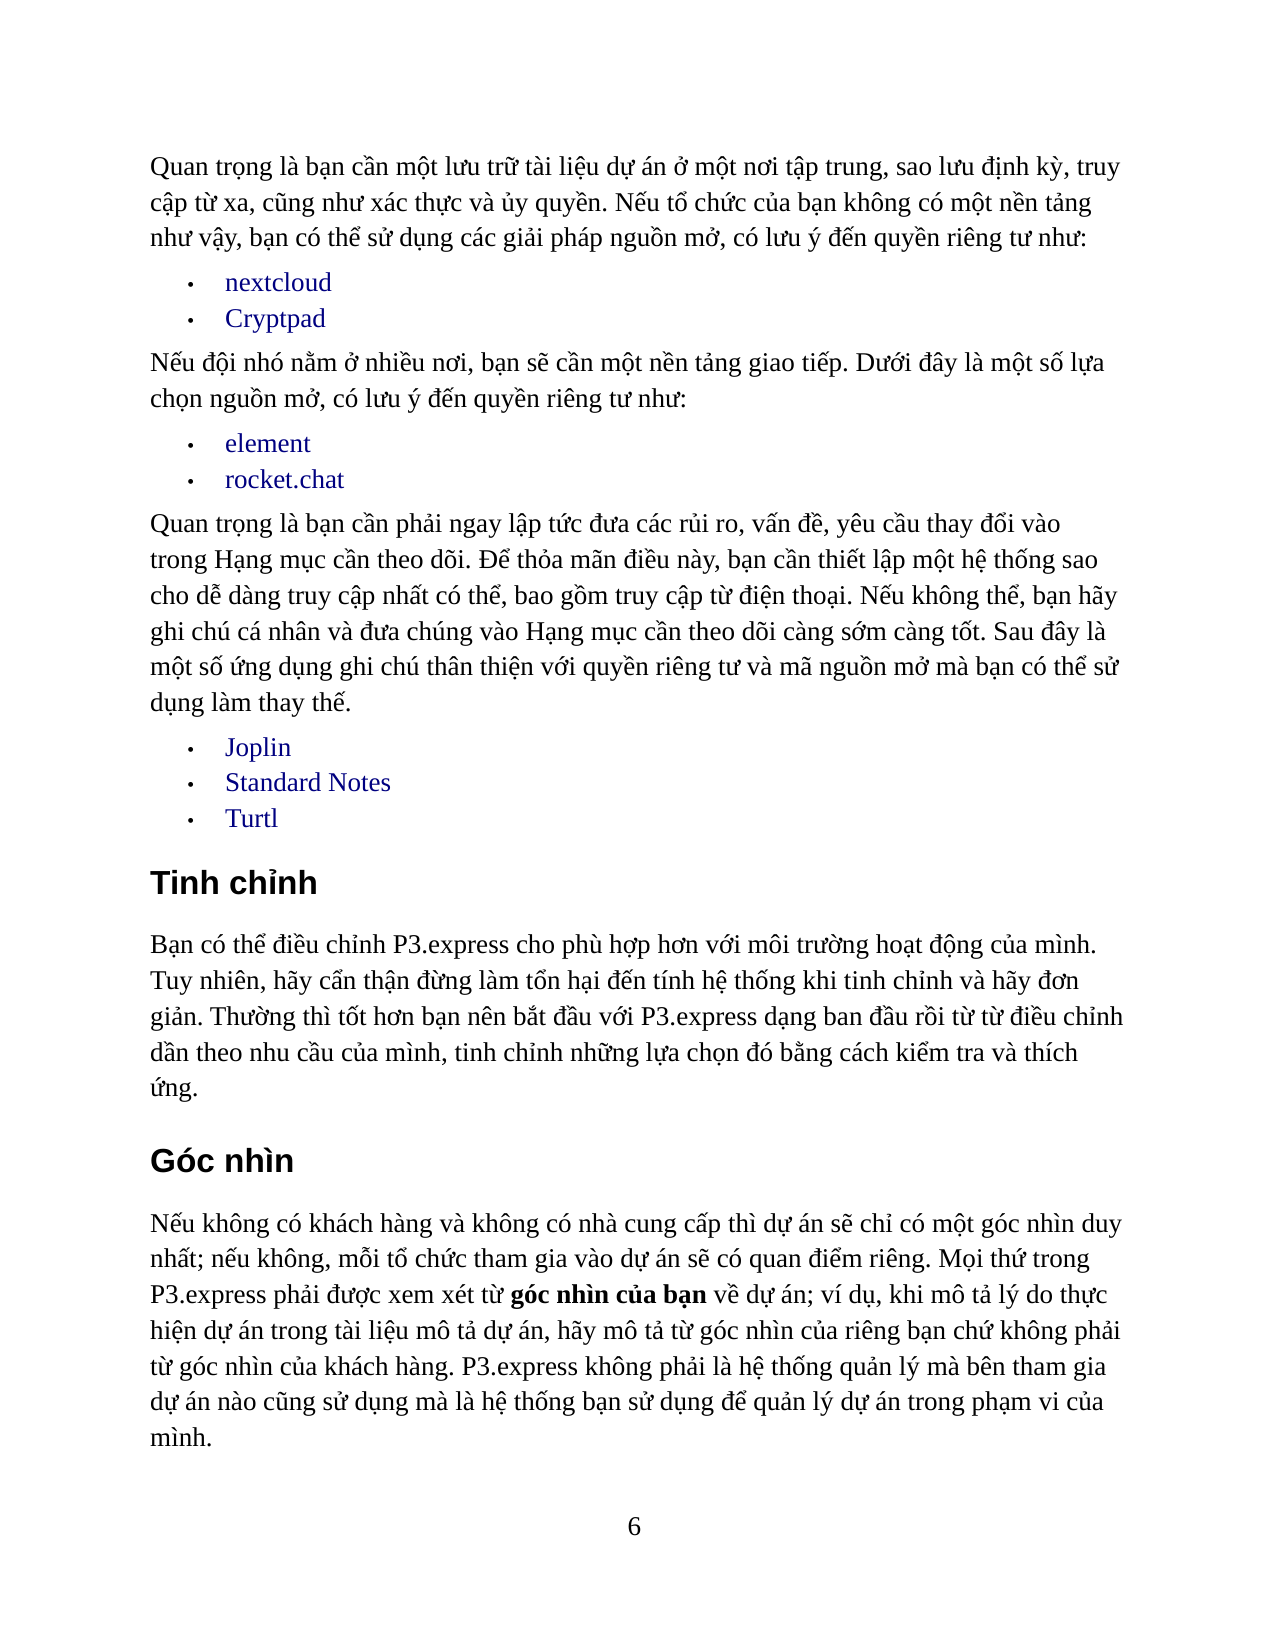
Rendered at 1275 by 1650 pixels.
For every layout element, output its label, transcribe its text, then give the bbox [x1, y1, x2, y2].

list Standard Notes [187, 766, 1125, 798]
subtitle Tinh chỉnh [150, 863, 1125, 901]
text Nếu không có khách hàng và không có nhà cung cấp thì dự án sẽ chỉ có một góc nhìn duy nhất; nếu không, mỗi tổ chức tham gia vào dự án sẽ có quan điểm riêng. Mọi thứ trong P3.express phải được xem xét từ góc nhìn của bạn về dự án; ví dụ, khi mô tả lý do thực hiện dự án trong tài liệu mô tả dự án, hãy mô tả từ góc nhìn của riêng bạn chứ không phải từ góc nhìn của khách hàng. P3.express không phải là hệ thống quản lý mà bên tham gia dự án nào cũng sử dụng mà là hệ thống bạn sử dụng để quản lý dự án trong phạm vi của mình. [150, 1207, 1125, 1452]
text Bạn có thể điều chỉnh P3.express cho phù hợp hơn với môi trường hoạt động của mình. Tuy nhiên, hãy cẩn thận đừng làm tổn hại đến tính hệ thống khi tinh chỉnh và hãy đơn giản. Thường thì tốt hơn bạn nên bắt đầu với P3.express dạng ban đầu rồi từ từ điều chỉnh dần theo nhu cầu của mình, tinh chỉnh những lựa chọn đó bằng cách kiểm tra và thích ứng. [150, 928, 1125, 1103]
list Cryptpad [187, 302, 1125, 333]
list element [187, 427, 1125, 458]
list Joplin [187, 731, 1125, 762]
text Quan trọng là bạn cần phải ngay lập tức đưa các rủi ro, vấn đề, yêu cầu thay đổi vào trong Hạng mục cần theo dõi. Để thỏa mãn điều này, bạn cần thiết lập một hệ thống sao cho dễ dàng truy cập nhất có thể, bao gồm truy cập từ điện thoại. Nếu không thể, bạn hãy ghi chú cá nhân và đưa chúng vào Hạng mục cần theo dõi càng sớm càng tốt. Sau đây là một số ứng dụng ghi chú thân thiện với quyền riêng tư và mã nguồn mở mà bạn có thể sử dụng làm thay thế. [150, 507, 1125, 717]
list rocket.chat [187, 463, 1125, 494]
list nextcloud [187, 266, 1125, 297]
subtitle Góc nhìn [150, 1141, 1125, 1179]
text Nếu đội nhó nằm ở nhiều nơi, bạn sẽ cần một nền tảng giao tiếp. Dưới đây là một số lựa chọn nguồn mở, có lưu ý đến quyền riêng tư như: [150, 347, 1125, 413]
list Turtl [187, 802, 1125, 833]
text Quan trọng là bạn cần một lưu trữ tài liệu dự án ở một nơi tập trung, sao lưu định kỳ, truy cập từ xa, cũng như xác thực và ủy quyền. Nếu tổ chức của bạn không có một nền tảng như vậy, bạn có thể sử dụng các giải pháp nguồn mở, có lưu ý đến quyền riêng tư như: [150, 150, 1125, 253]
